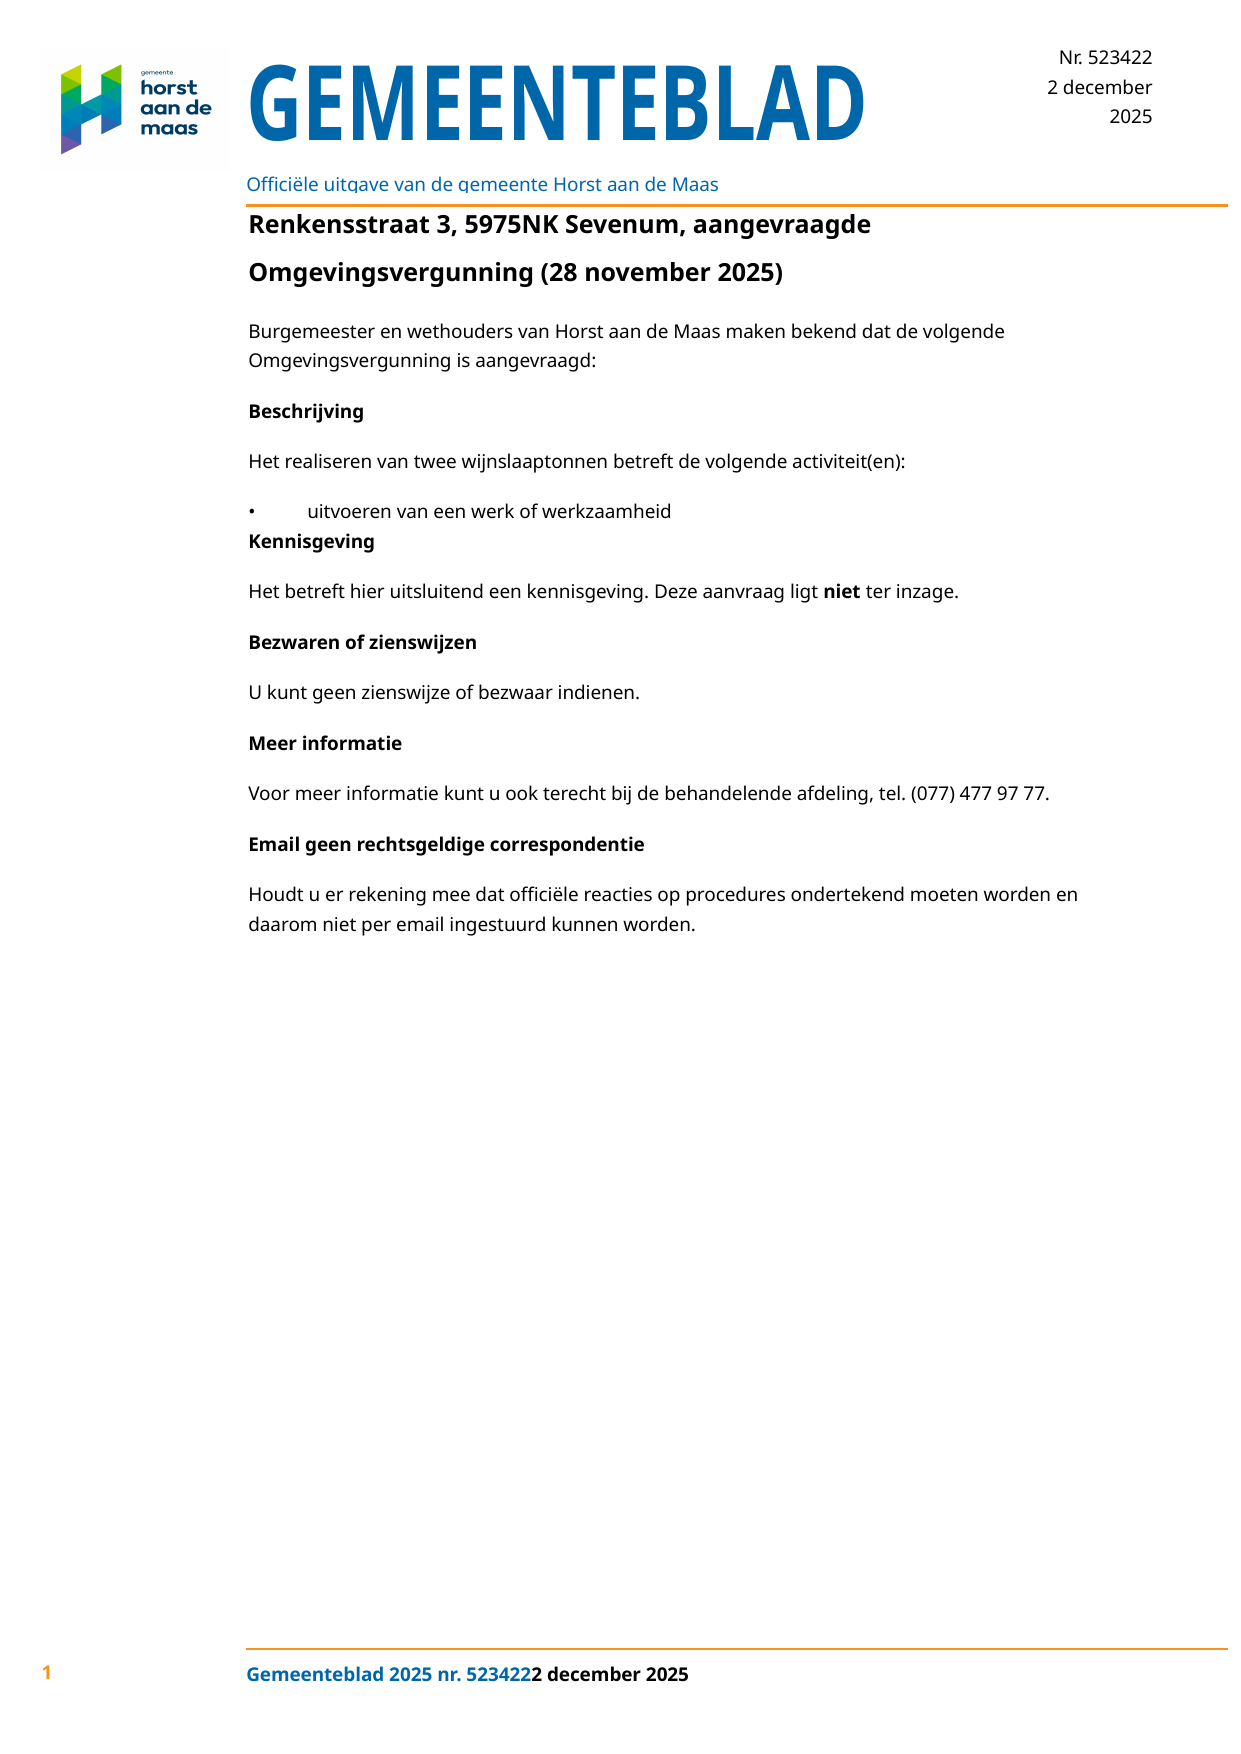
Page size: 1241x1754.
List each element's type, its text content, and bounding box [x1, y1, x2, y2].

text Houdt u er rekening mee dat officiële reacties op procedures ondertekend moeten worden en daarom niet per email ingestuurd kunnen worden. [248, 881, 1152, 937]
text Het realiseren van twee wijnslaaptonnen betreft de volgende activiteit(en): [248, 448, 1152, 474]
text Renkensstraat 3, 5975NK Sevenum, aangevraagde Omgevingsvergunning (28 november 2025) [248, 207, 1152, 288]
text Email geen rechtsgeldige correspondentie [248, 831, 1152, 857]
picture [41, 47, 231, 172]
text Beschrijving [248, 398, 1152, 424]
list uitvoeren van een werk of werkzaamheid [248, 499, 1152, 524]
text U kunt geen zienswijze of bezwaar indienen. [248, 679, 1152, 705]
text Burgemeester en wethouders van Horst aan de Maas maken bekend dat de volgende Omgevingsvergunning is aangevraagd: [248, 318, 1152, 373]
text Het betreft hier uitsluitend een kennisgeving. Deze aanvraag ligt niet ter inzage. [248, 579, 1152, 604]
text Bezwaren of zienswijzen [248, 629, 1152, 655]
text Kennisgeving [248, 528, 1152, 554]
text Voor meer informatie kunt u ook terecht bij de behandelende afdeling, tel. (077) 477 97 77. [248, 780, 1152, 806]
text Meer informatie [248, 730, 1152, 756]
